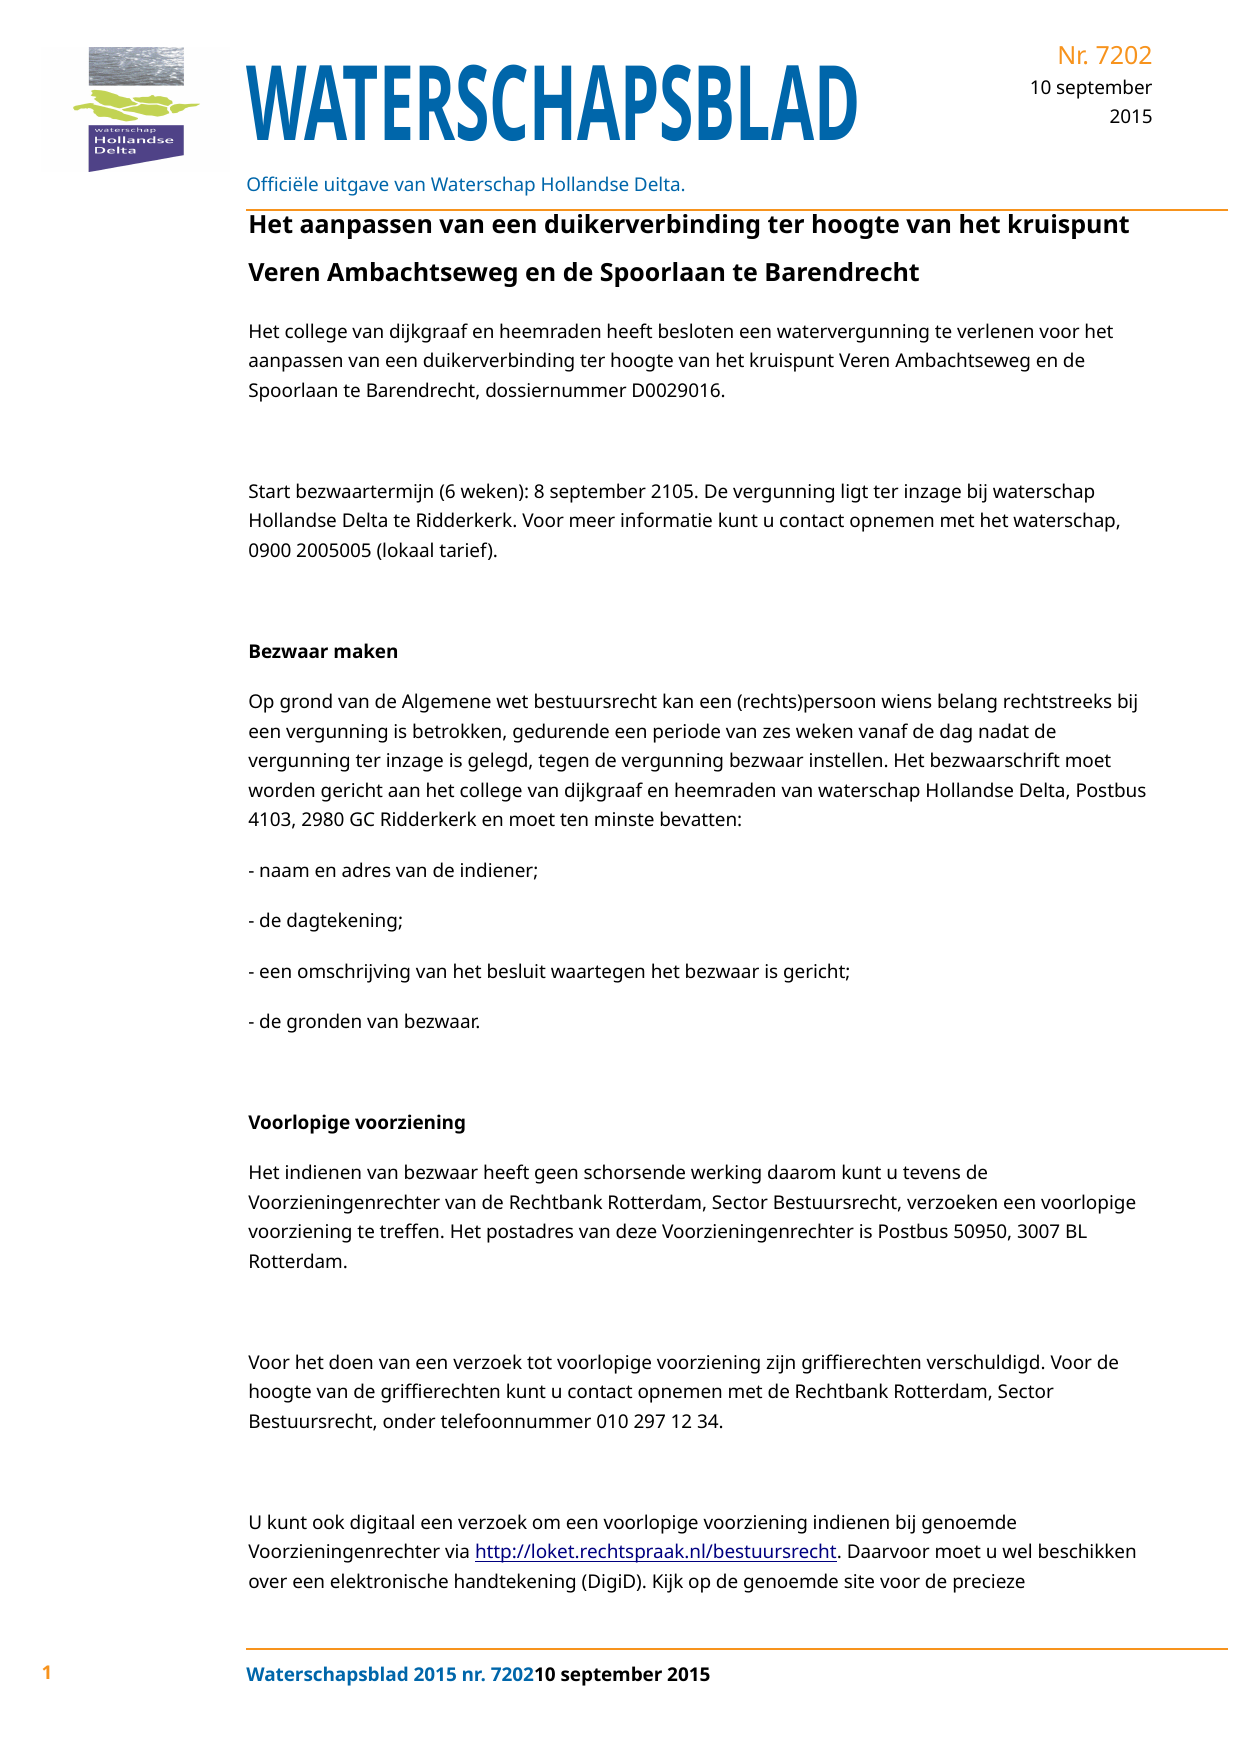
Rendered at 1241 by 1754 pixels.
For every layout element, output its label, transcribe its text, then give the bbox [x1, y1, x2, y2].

text Voor het doen van een verzoek tot voorlopige voorziening zijn griffierechten verschuldigd. Voor de hoogte van de griffierechten kunt u contact opnemen met de Rechtbank Rotterdam, Sector Bestuursrecht, onder telefoonnummer 010 297 12 34. [248, 1349, 1152, 1434]
picture [41, 47, 231, 172]
text Voorlopige voorziening [248, 1109, 1152, 1135]
text Start bezwaartermijn (6 weken): 8 september 2105. De vergunning ligt ter inzage bij waterschap Hollandse Delta te Ridderkerk. Voor meer informatie kunt u contact opnemen met het waterschap, 0900 2005005 (lokaal tarief). [248, 478, 1152, 563]
text - een omschrijving van het besluit waartegen het bezwaar is gericht; [248, 958, 1152, 984]
text Bezwaar maken [248, 638, 1152, 664]
text - naam en adres van de indiener; [248, 857, 1152, 883]
text U kunt ook digitaal een verzoek om een voorlopige voorziening indienen bij genoemde Voorzieningenrechter via http://loket.rechtspraak.nl/bestuursrecht. Daarvoor moet u wel beschikken over een elektronische handtekening (DigiD). Kijk op de genoemde site voor de precieze [248, 1509, 1152, 1594]
text Het aanpassen van een duikerverbinding ter hoogte van het kruispunt Veren Ambachtseweg en de Spoorlaan te Barendrecht [248, 211, 1152, 288]
text - de gronden van bezwaar. [248, 1008, 1152, 1034]
text Het indienen van bezwaar heeft geen schorsende werking daarom kunt u tevens de Voorzieningenrechter van de Rechtbank Rotterdam, Sector Bestuursrecht, verzoeken een voorlopige voorziening te treffen. Het postadres van deze Voorzieningenrechter is Postbus 50950, 3007 BL Rotterdam. [248, 1159, 1152, 1274]
text Op grond van de Algemene wet bestuursrecht kan een (rechts)persoon wiens belang rechtstreeks bij een vergunning is betrokken, gedurende een periode van zes weken vanaf de dag nadat de vergunning ter inzage is gelegd, tegen de vergunning bezwaar instellen. Het bezwaarschrift moet worden gericht aan het college van dijkgraaf en heemraden van waterschap Hollandse Delta, Postbus 4103, 2980 GC Ridderkerk en moet ten minste bevatten: [248, 688, 1152, 832]
text - de dagtekening; [248, 907, 1152, 933]
text Het college van dijkgraaf en heemraden heeft besloten een watervergunning te verlenen voor het aanpassen van een duikerverbinding ter hoogte van het kruispunt Veren Ambachtseweg en de Spoorlaan te Barendrecht, dossiernummer D0029016. [248, 318, 1152, 403]
